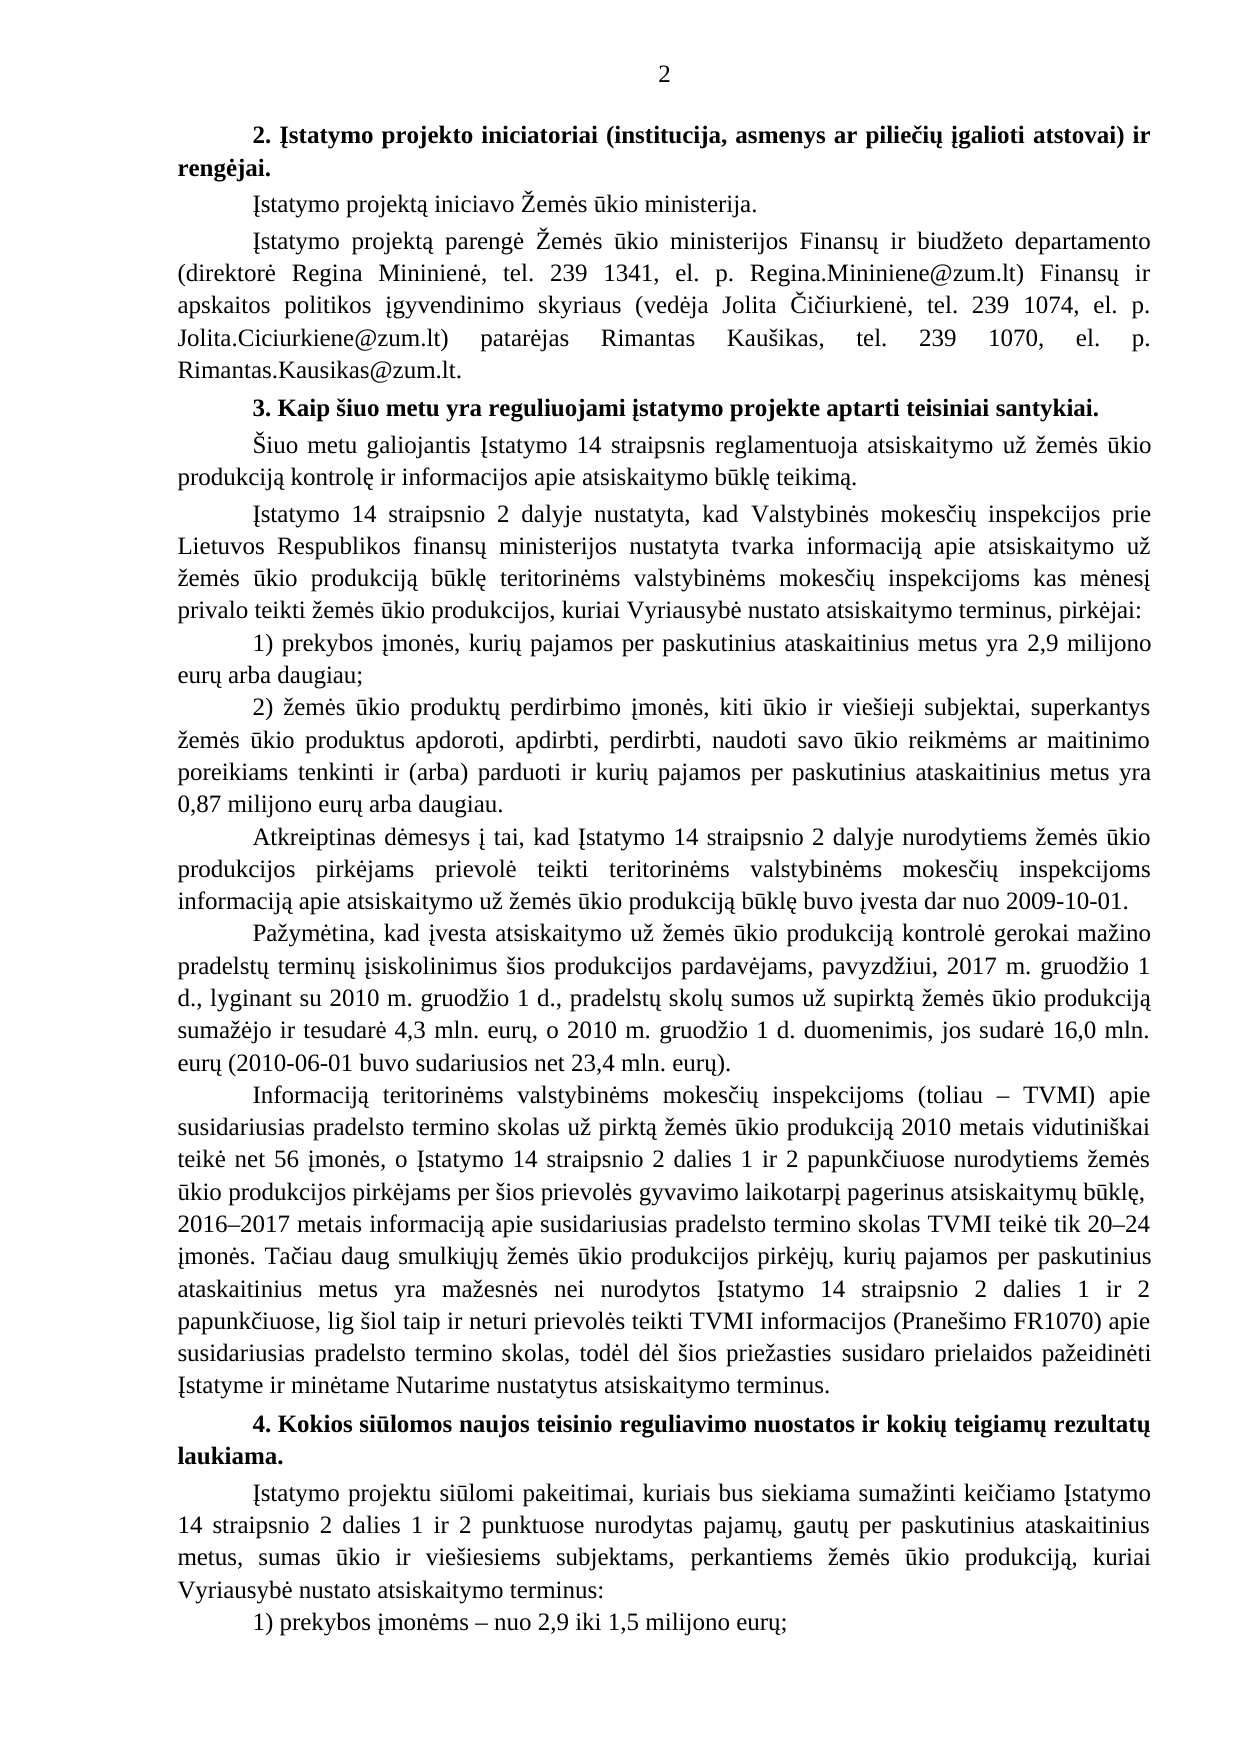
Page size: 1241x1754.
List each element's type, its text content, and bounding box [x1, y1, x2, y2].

text Įstatymo 14 straipsnio 2 dalyje nustatyta, kad Valstybinės mokesčių inspekcijos prie Lietuvos Respublikos finansų ministerijos nustatyta tvarka informaciją apie atsiskaitymo už žemės ūkio produkciją būklę teritorinėms valstybinėms mokesčių inspekcijoms kas mėnesį privalo teikti žemės ūkio produkcijos, kuriai Vyriausybė nustato atsiskaitymo terminus, pirkėjai: [177, 496, 1152, 625]
text Šiuo metu galiojantis Įstatymo 14 straipsnis reglamentuoja atsiskaitymo už žemės ūkio produkciją kontrolę ir informacijos apie atsiskaitymo būklę teikimą. [177, 427, 1152, 492]
text Atkreiptinas dėmesys į tai, kad Įstatymo 14 straipsnio 2 dalyje nurodytiems žemės ūkio produkcijos pirkėjams prievolė teikti teritorinėms valstybinėms mokesčių inspekcijoms informaciją apie atsiskaitymo už žemės ūkio produkciją būklę buvo įvesta dar nuo 2009-10-01. [177, 819, 1152, 916]
text Pažymėtina, kad įvesta atsiskaitymo už žemės ūkio produkciją kontrolė gerokai mažino pradelstų terminų įsiskolinimus šios produkcijos pardavėjams, pavyzdžiui, 2017 m. gruodžio 1 d., lyginant su 2010 m. gruodžio 1 d., pradelstų skolų sumos už supirktą žemės ūkio produkciją sumažėjo ir tesudarė 4,3 mln. eurų, o 2010 m. gruodžio 1 d. duomenimis, jos sudarė 16,0 mln. eurų (2010-06-01 buvo sudariusios net 23,4 mln. eurų). [177, 916, 1152, 1077]
text 2. Įstatymo projekto iniciatoriai (institucija, asmenys ar piliečių įgalioti atstovai) ir rengėjai. [177, 118, 1152, 183]
text 2) žemės ūkio produktų perdirbimo įmonės, kiti ūkio ir viešieji subjektai, superkantys žemės ūkio produktus apdoroti, apdirbti, perdirbti, naudoti savo ūkio reikmėms ar maitinimo poreikiams tenkinti ir (arba) parduoti ir kurių pajamos per paskutinius ataskaitinius metus yra 0,87 milijono eurų arba daugiau. [177, 690, 1152, 819]
text 3. Kaip šiuo metu yra reguliuojami įstatymo projekte aptarti teisiniai santykiai. [177, 391, 1152, 423]
text 4. Kokios siūlomos naujos teisinio reguliavimo nuostatos ir kokių teigiamų rezultatų laukiama. [177, 1407, 1152, 1471]
text Informaciją teritorinėms valstybinėms mokesčių inspekcijoms (toliau – TVMI) apie susidariusias pradelsto termino skolas už pirktą žemės ūkio produkciją 2010 metais vidutiniškai teikė net 56 įmonės, o Įstatymo 14 straipsnio 2 dalies 1 ir 2 papunkčiuose nurodytiems žemės ūkio produkcijos pirkėjams per šios prievolės gyvavimo laikotarpį pagerinus atsiskaitymų būklę, 2016–2017 metais informaciją apie susidariusias pradelsto termino skolas TVMI teikė tik 20–24 įmonės. Tačiau daug smulkiųjų žemės ūkio produkcijos pirkėjų, kurių pajamos per paskutinius ataskaitinius metus yra mažesnės nei nurodytos Įstatymo 14 straipsnio 2 dalies 1 ir 2 papunkčiuose, lig šiol taip ir neturi prievolės teikti TVMI informacijos (Pranešimo FR1070) apie susidariusias pradelsto termino skolas, todėl dėl šios priežasties susidaro prielaidos pažeidinėti Įstatyme ir minėtame Nutarime nustatytus atsiskaitymo terminus. [177, 1077, 1152, 1400]
text Įstatymo projektą iniciavo Žemės ūkio ministerija. [177, 187, 1152, 219]
text Įstatymo projektą parengė Žemės ūkio ministerijos Finansų ir biudžeto departamento (direktorė Regina Mininienė, tel. 239 1341, el. p. Regina.Mininiene@zum.lt) Finansų ir apskaitos politikos įgyvendinimo skyriaus (vedėja Jolita Čičiurkienė, tel. 239 1074, el. p. Jolita.Ciciurkiene@zum.lt) patarėjas Rimantas Kaušikas, tel. 239 1070, el. p. Rimantas.Kausikas@zum.lt. [177, 223, 1152, 385]
text 1) prekybos įmonės, kurių pajamos per paskutinius ataskaitinius metus yra 2,9 milijono eurų arba daugiau; [177, 625, 1152, 690]
text 1) prekybos įmonėms – nuo 2,9 iki 1,5 milijono eurų; [177, 1604, 1152, 1637]
text Įstatymo projektu siūlomi pakeitimai, kuriais bus siekiama sumažinti keičiamo Įstatymo 14 straipsnio 2 dalies 1 ir 2 punktuose nurodytas pajamų, gautų per paskutinius ataskaitinius metus, sumas ūkio ir viešiesiems subjektams, perkantiems žemės ūkio produkciją, kuriai Vyriausybė nustato atsiskaitymo terminus: [177, 1475, 1152, 1604]
